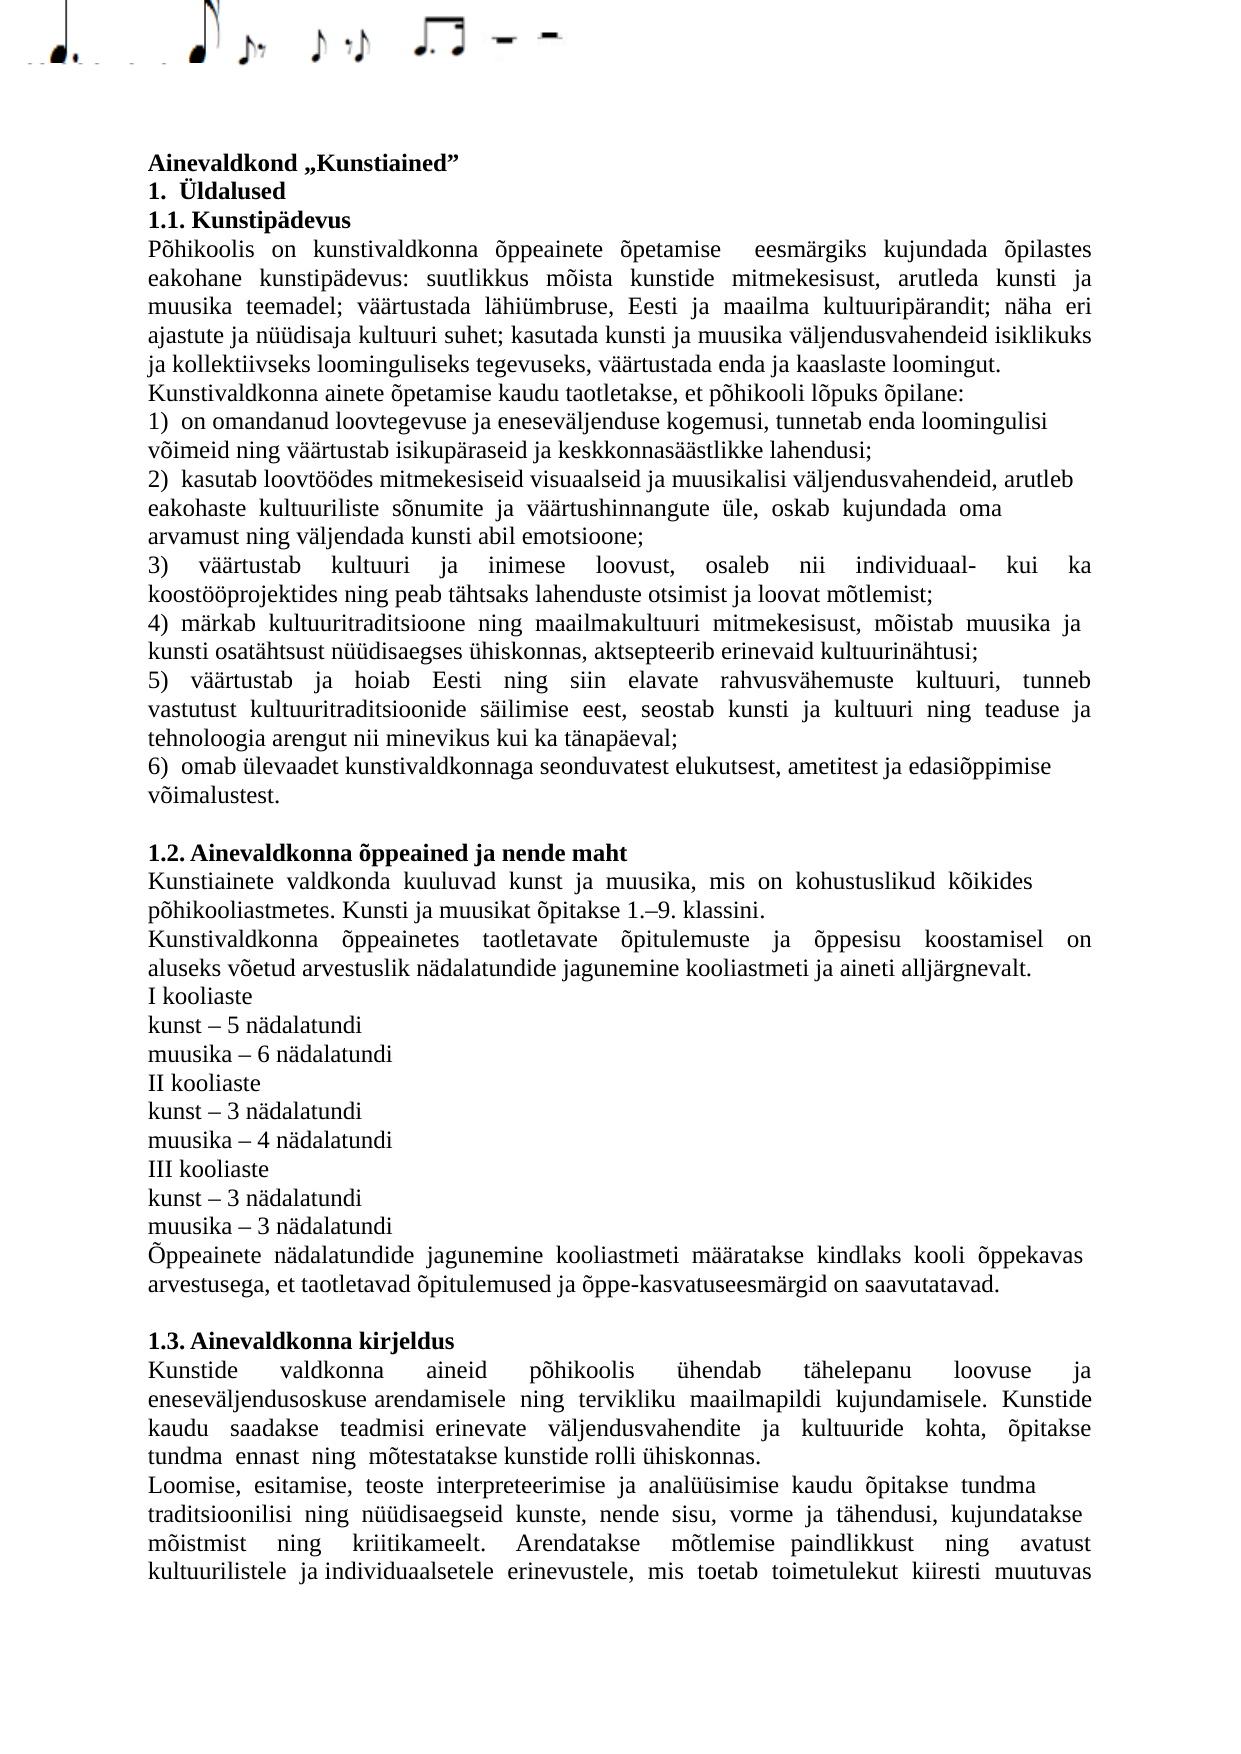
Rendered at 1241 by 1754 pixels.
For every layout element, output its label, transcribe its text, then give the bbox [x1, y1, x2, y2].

text traditsioonilisi ning nüüdisaegseid kunste, nende sisu, vorme ja tähendusi, kujundatakse [148, 1499, 1093, 1528]
text arvamust ning väljendada kunsti abil emotsioone; [148, 521, 1093, 550]
text põhikooliastmetes. Kunsti ja muusikat õpitakse 1.–9. klassini. [148, 895, 1093, 924]
text 1.3. Ainevaldkonna kirjeldus [148, 1326, 1093, 1355]
text arvestusega, et taotletavad õpitulemused ja õppe-kasvatuseesmärgid on saavutatavad. [148, 1269, 1093, 1298]
text II kooliaste [148, 1068, 1093, 1096]
text kunst – 3 nädalatundi [148, 1183, 1093, 1211]
text Kunstide valdkonna aineid põhikoolis ühendab tähelepanu loovuse ja eneseväljendusoskuse arendamisele ning tervikliku maailmapildi kujundamisele. Kunstide kaudu saadakse teadmisi erinevate väljendusvahendite ja kultuuride kohta, õpitakse tundma ennast ning mõtestatakse kunstide rolli ühiskonnas. [148, 1355, 1093, 1470]
text 4) märkab kultuuritraditsioone ning maailmakultuuri mitmekesisust, mõistab muusika ja [148, 608, 1093, 636]
text Kunstiainete valdkonda kuuluvad kunst ja muusika, mis on kohustuslikud kõikides [148, 866, 1093, 895]
text Põhikoolis on kunstivaldkonna õppeainete õpetamise eesmärgiks kujundada õpilastes eakohane kunstipädevus: suutlikkus mõista kunstide mitmekesisust, arutleda kunsti ja muusika teemadel; väärtustada lähiümbruse, Eesti ja maailma kultuuripärandit; näha eri ajastute ja nüüdisaja kultuuri suhet; kasutada kunsti ja muusika väljendusvahendeid isiklikuks ja kollektiivseks loominguliseks tegevuseks, väärtustada enda ja kaaslaste loomingut. [148, 234, 1093, 378]
text 5) väärtustab ja hoiab Eesti ning siin elavate rahvusvähemuste kultuuri, tunneb vastutust kultuuritraditsioonide säilimise eest, seostab kunsti ja kultuuri ning teaduse ja tehnoloogia arengut nii minevikus kui ka tänapäeval; [148, 665, 1093, 751]
text kunst – 3 nädalatundi [148, 1096, 1093, 1125]
text 1.1. Kunstipädevus [148, 205, 1093, 234]
text I kooliaste [148, 981, 1093, 1010]
text 6) omab ülevaadet kunstivaldkonnaga seonduvatest elukutsest, ametitest ja edasiõppimise [148, 751, 1093, 780]
text Loomise, esitamise, teoste interpreteerimise ja analüüsimise kaudu õpitakse tundma [148, 1470, 1093, 1499]
text mõistmist ning kriitikameelt. Arendatakse mõtlemise paindlikkust ning avatust kultuurilistele ja individuaalsetele erinevustele, mis toetab toimetulekut kiiresti muutuvas [148, 1528, 1093, 1585]
text võimeid ning väärtustab isikupäraseid ja keskkonnasäästlikke lahendusi; [148, 435, 1093, 464]
text Kunstivaldkonna ainete õpetamise kaudu taotletakse, et põhikooli lõpuks õpilane: [148, 378, 1093, 406]
text Ainevaldkond „Kunstiained” [148, 148, 1093, 176]
text muusika – 3 nädalatundi [148, 1211, 1093, 1240]
text 1) on omandanud loovtegevuse ja eneseväljenduse kogemusi, tunnetab enda loomingulisi [148, 406, 1093, 435]
text 1.2. Ainevaldkonna õppeained ja nende maht [148, 838, 1093, 866]
text 3) väärtustab kultuuri ja inimese loovust, osaleb nii individuaal- kui ka koostööprojektides ning peab tähtsaks lahenduste otsimist ja loovat mõtlemist; [148, 550, 1093, 608]
text 2) kasutab loovtöödes mitmekesiseid visuaalseid ja muusikalisi väljendusvahendeid, arutleb [148, 464, 1093, 493]
text muusika – 6 nädalatundi [148, 1039, 1093, 1068]
text 1. Üldalused [148, 176, 1093, 205]
text III kooliaste [148, 1154, 1093, 1183]
text võimalustest. [148, 780, 1093, 809]
text eakohaste kultuuriliste sõnumite ja väärtushinnangute üle, oskab kujundada oma [148, 493, 1093, 521]
text kunst – 5 nädalatundi [148, 1010, 1093, 1039]
text Õppeainete nädalatundide jagunemine kooliastmeti määratakse kindlaks kooli õppekavas [148, 1240, 1093, 1269]
text kunsti osatähtsust nüüdisaegses ühiskonnas, aktsepteerib erinevaid kultuurinähtusi; [148, 636, 1093, 665]
picture [0, 0, 574, 94]
text Kunstivaldkonna õppeainetes taotletavate õpitulemuste ja õppesisu koostamisel on aluseks võetud arvestuslik nädalatundide jagunemine kooliastmeti ja aineti alljärgnevalt. [148, 924, 1093, 981]
text muusika – 4 nädalatundi [148, 1125, 1093, 1154]
